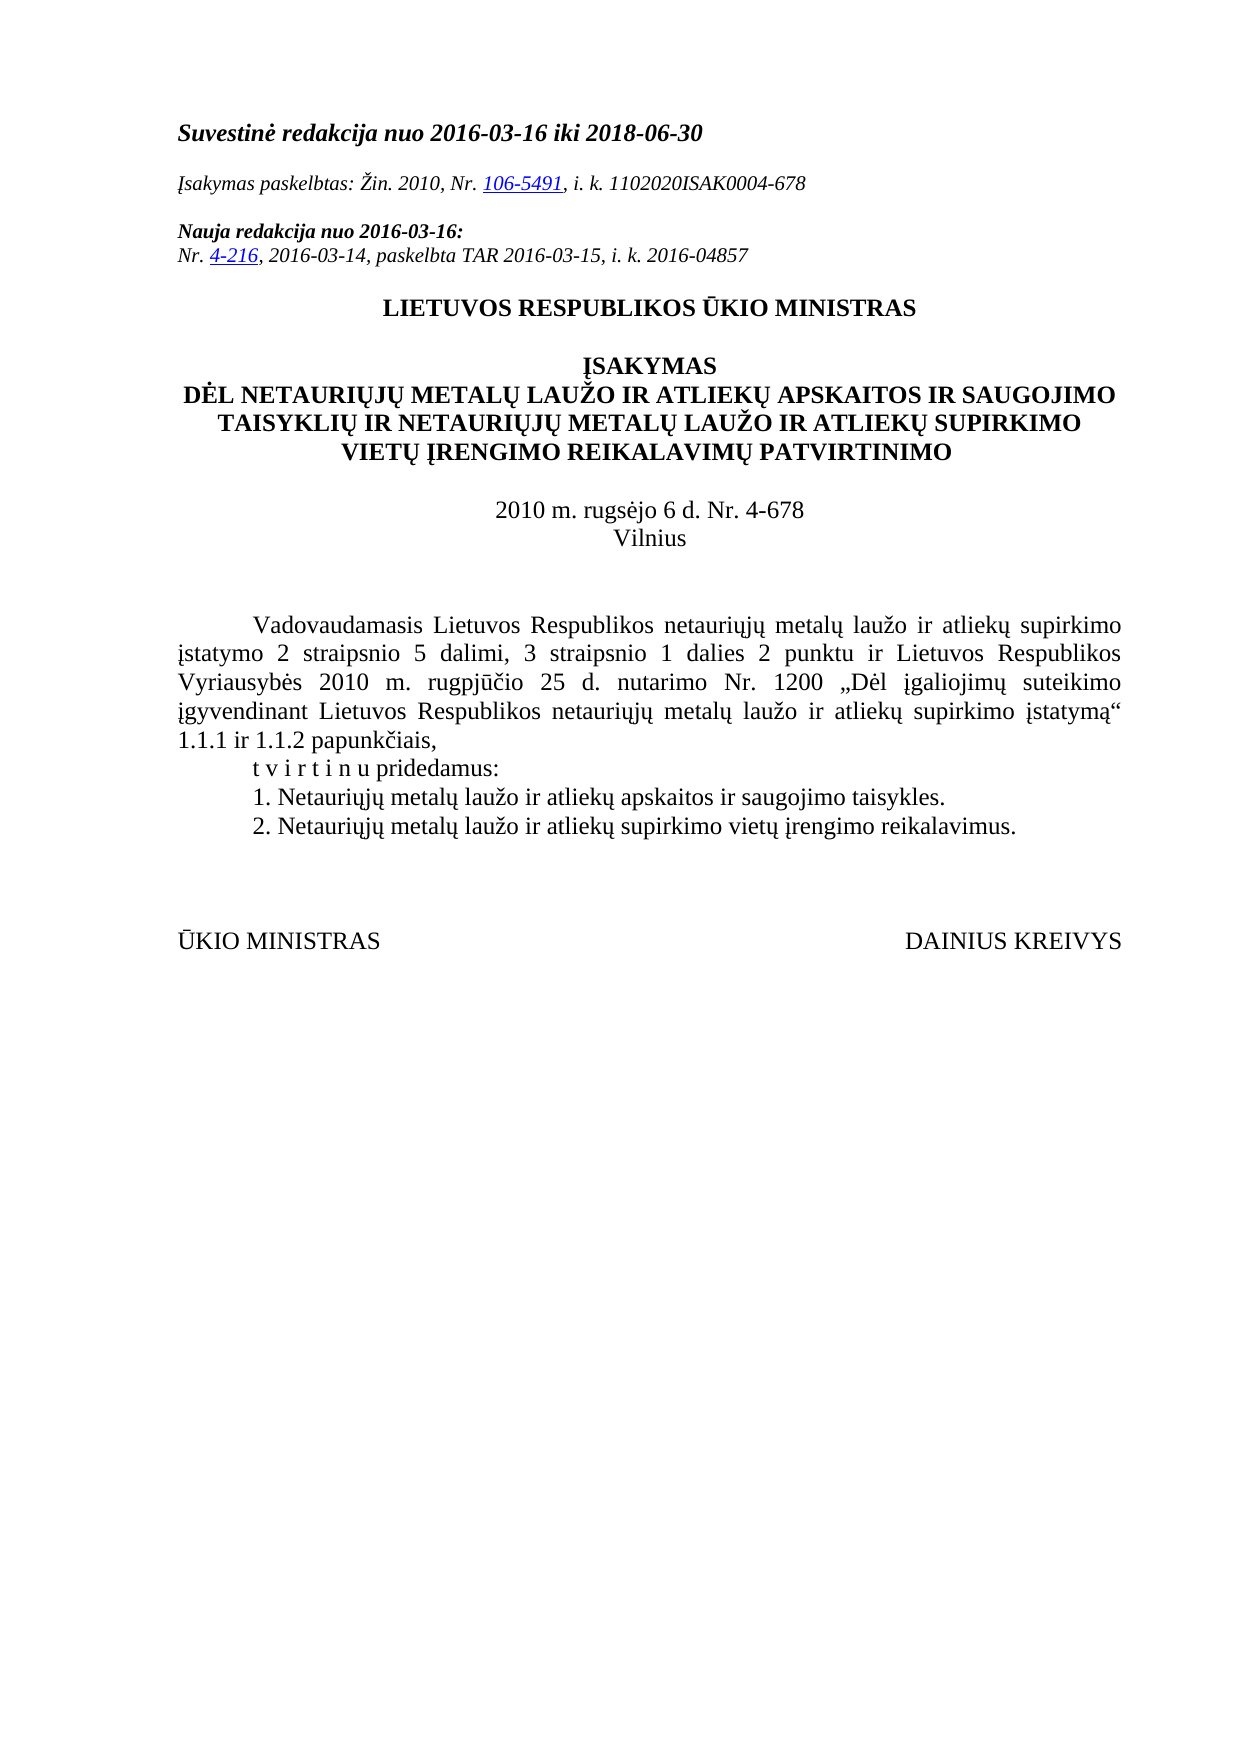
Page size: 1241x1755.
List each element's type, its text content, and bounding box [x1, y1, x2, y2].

text Vadovaudamasis Lietuvos Respublikos netauriųjų metalų laužo ir atliekų supirkimo įstatymo 2 straipsnio 5 dalimi, 3 straipsnio 1 dalies 2 punktu ir Lietuvos Respublikos Vyriausybės 2010 m. rugpjūčio 25 d. nutarimo Nr. 1200 „Dėl įgaliojimų suteikimo įgyvendinant Lietuvos Respublikos netauriųjų metalų laužo ir atliekų supirkimo įstatymą“ 1.1.1 ir 1.1.2 papunkčiais, [177, 610, 1122, 753]
text Įsakymas paskelbtas: Žin. 2010, Nr. 106-5491, i. k. 1102020ISAK0004-678 [177, 171, 1122, 195]
text dėl netauriųjų metalų laužo ir atliekų apskaitos ir saugojimo taisyklių ir netauriųjų metalų laužo ir atliekų supirkimo vietų įrengimo reikalavimų patvirtinimo [177, 380, 1122, 466]
text 2010 m. rugsėjo 6 d. Nr. 4-678 [177, 495, 1122, 523]
text lietuvos Respublikos ūkio ministras [177, 293, 1122, 322]
text 2. Netauriųjų metalų laužo ir atliekų supirkimo vietų įrengimo reikalavimus. [177, 811, 1122, 840]
text Ūkio ministras Dainius Kreivys [177, 926, 1122, 955]
text Suvestinė redakcija nuo 2016-03-16 iki 2018-06-30 [177, 118, 1122, 147]
text t v i r t i n u pridedamus: [177, 753, 1122, 782]
text 1. Netauriųjų metalų laužo ir atliekų apskaitos ir saugojimo taisykles. [177, 782, 1122, 811]
text Vilnius [177, 523, 1122, 552]
text Nr. 4-216, 2016-03-14, paskelbta TAR 2016-03-15, i. k. 2016-04857 [177, 243, 1122, 267]
text Nauja redakcija nuo 2016-03-16: [177, 219, 1122, 243]
text Įsakymas [177, 351, 1122, 380]
